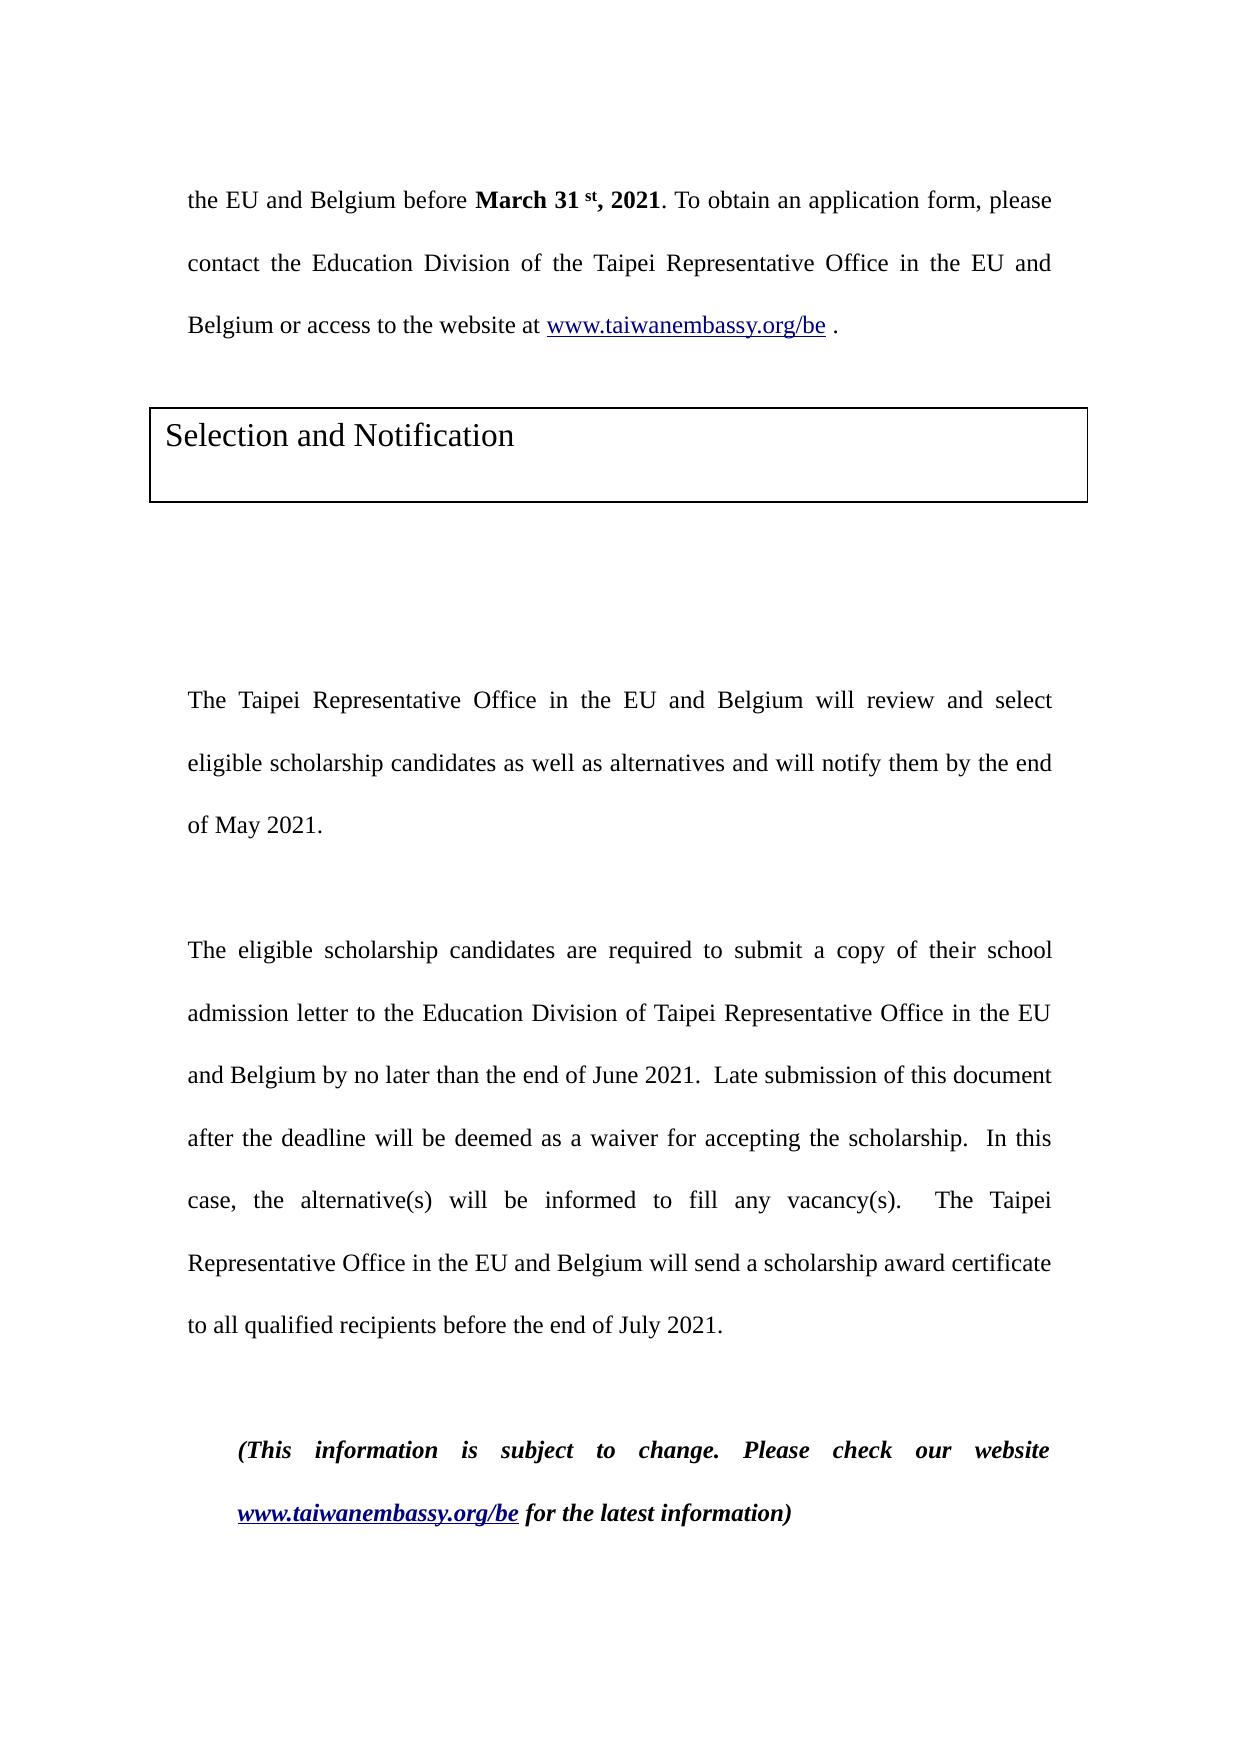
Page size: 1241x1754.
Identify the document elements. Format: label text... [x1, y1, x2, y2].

text The Taipei Representative Office in the EU and Belgium will review and select eligible scholarship candidates as well as alternatives and will notify them by the end of May 2021. [187, 658, 1053, 846]
text the EU and Belgium before March 31 st, 2021. To obtain an application form, please contact the Education Division of the Taipei Representative Office in the EU and Belgium or access to the website at www.taiwanembassy.org/be . [187, 158, 1053, 346]
text (This information is subject to change. Please check our website www.taiwanembassy.org/be for the latest information) [237, 1408, 1053, 1533]
text The eligible scholarship candidates are required to submit a copy of their school admission letter to the Education Division of Taipei Representative Office in the EU and Belgium by no later than the end of June 2021. Late submission of this document after the deadline will be deemed as a waiver for accepting the scholarship. In this case, the alternative(s) will be informed to fill any vacancy(s). The Taipei Representative Office in the EU and Belgium will send a scholarship award certificate to all qualified recipients before the end of July 2021. [187, 908, 1053, 1346]
